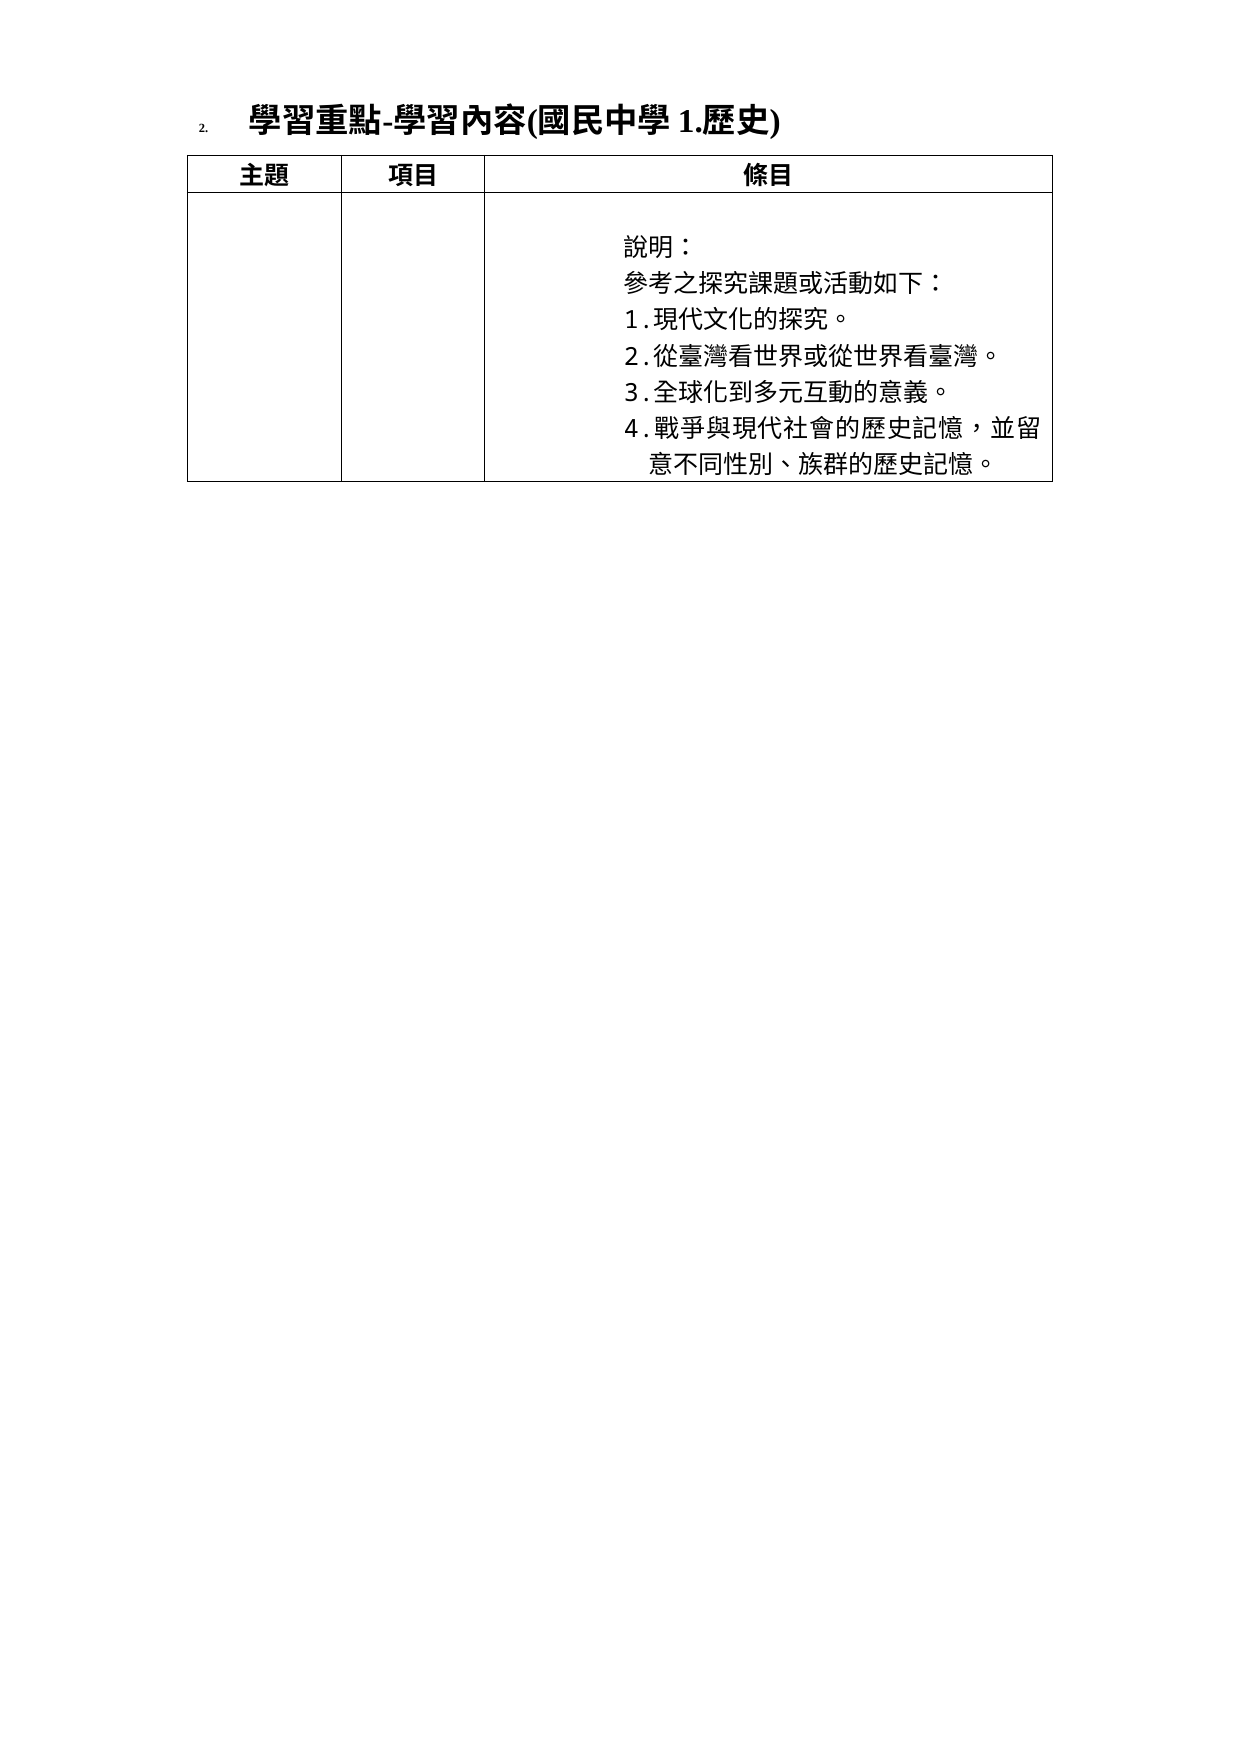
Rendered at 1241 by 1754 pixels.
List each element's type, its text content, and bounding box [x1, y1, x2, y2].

table_cell 主題 [188, 156, 341, 192]
table_cell 項目 [342, 156, 484, 192]
table_cell [342, 193, 484, 481]
table_cell 說明： 參考之探究課題或活動如下： 1.現代文化的探究。 2.從臺灣看世界或從世界看臺灣。 3.全球化到多元互動的意義。 4.戰爭與現代社會的歷史記憶，並留意不同性別、族群的歷史記憶。 [612, 193, 1052, 481]
table_cell [188, 193, 341, 481]
table_cell 條目 [485, 156, 1052, 192]
table_header 學習重點-學習內容(國民中學1.歷史) [188, 82, 1053, 155]
table_cell [485, 193, 612, 481]
